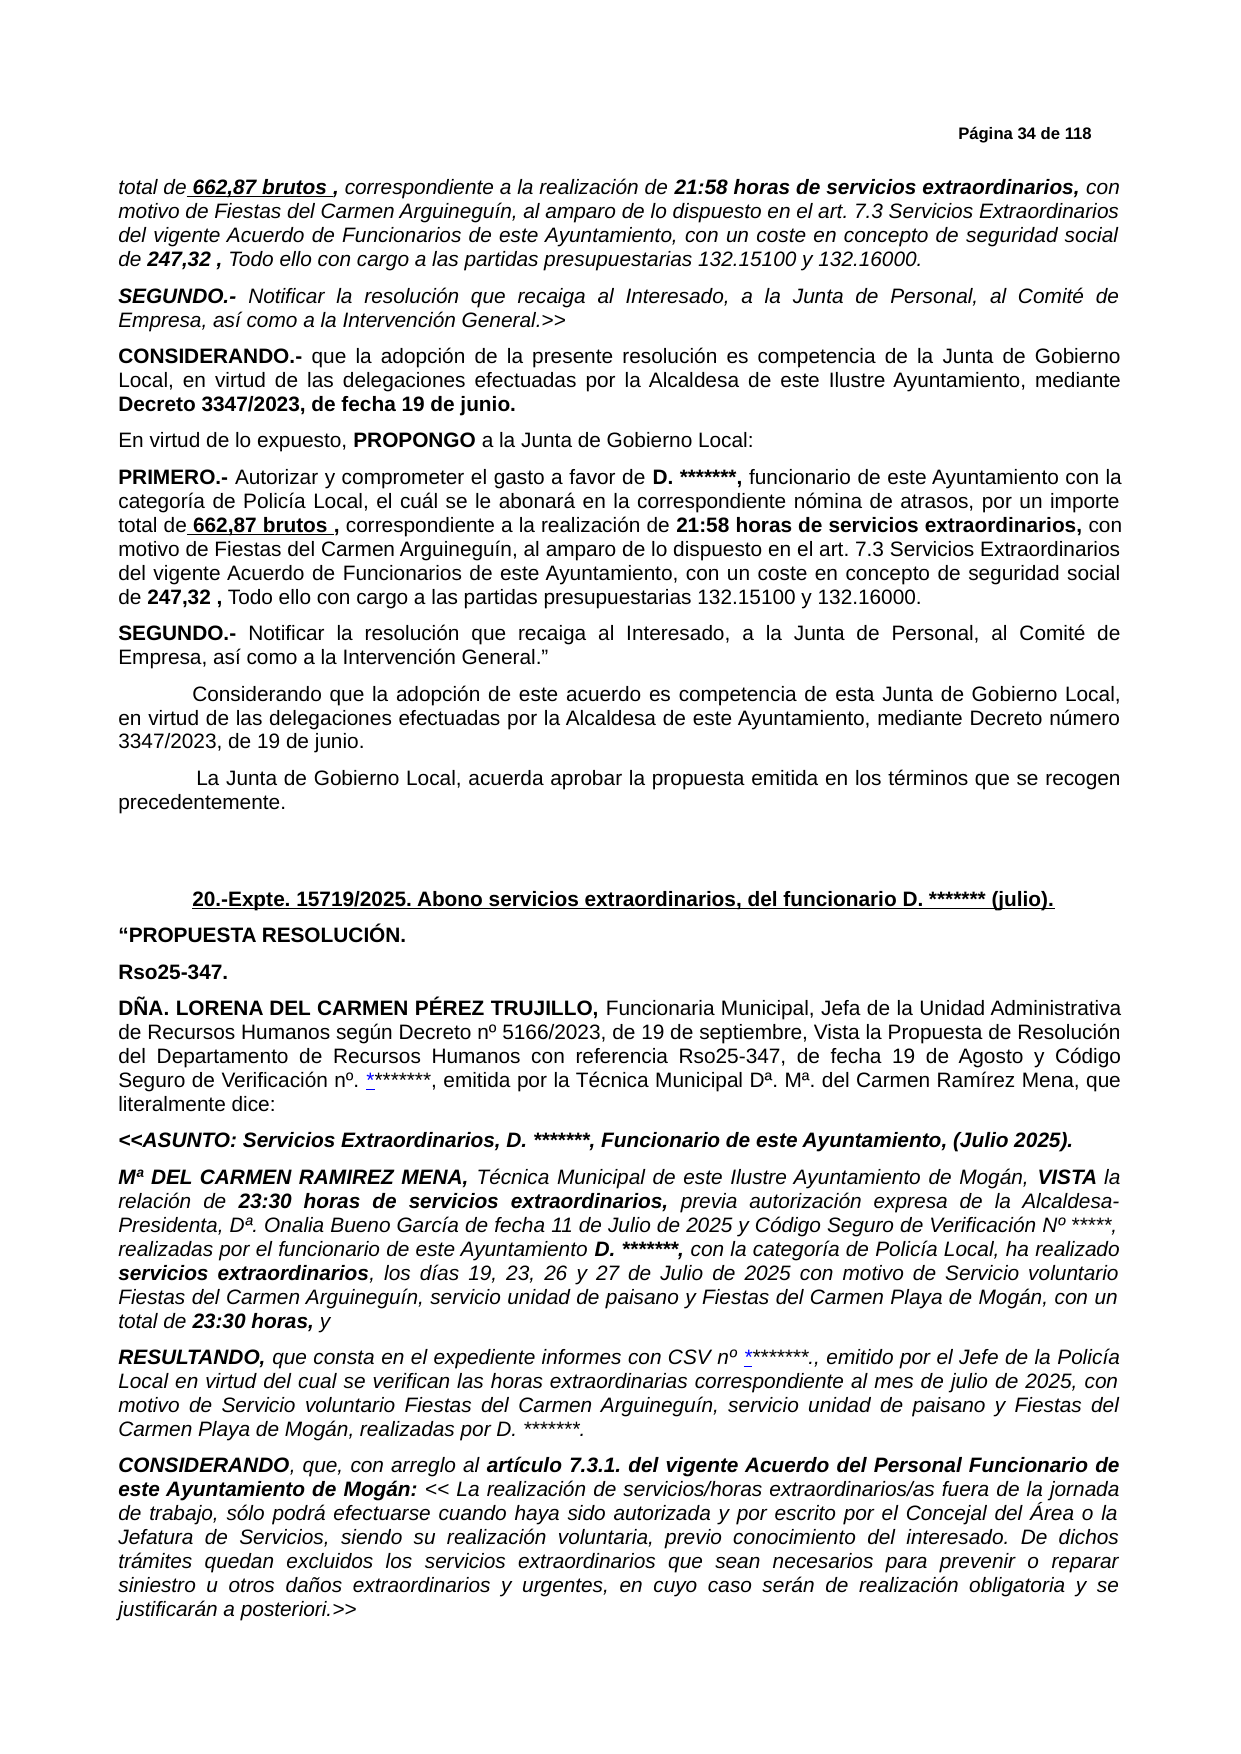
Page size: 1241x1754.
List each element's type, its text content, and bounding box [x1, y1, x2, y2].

text CONSIDERANDO.- que la adopción de la presente resolución es competencia de la Junta de Gobierno Local, en virtud de las delegaciones efectuadas por la Alcaldesa de este Ilustre Ayuntamiento, mediante Decreto 3347/2023, de fecha 19 de junio. [118, 344, 1122, 416]
text Mª DEL CARMEN RAMIREZ MENA, Técnica Municipal de este Ilustre Ayuntamiento de Mogán, VISTA la relación de 23:30 horas de servicios extraordinarios, previa autorización expresa de la Alcaldesa-Presidenta, Dª. Onalia Bueno García de fecha 11 de Julio de 2025 y Código Seguro de Verificación Nº *****, realizadas por el funcionario de este Ayuntamiento D. *******, con la categoría de Policía Local, ha realizado servicios extraordinarios, los días 19, 23, 26 y 27 de Julio de 2025 con motivo de Servicio voluntario Fiestas del Carmen Arguineguín, servicio unidad de paisano y Fiestas del Carmen Playa de Mogán, con un total de 23:30 horas, y [118, 1165, 1122, 1332]
text 20.-Expte. 15719/2025. Abono servicios extraordinarios, del funcionario D. ******* (julio). [118, 863, 1122, 911]
text DÑA. LORENA DEL CARMEN PÉREZ TRUJILLO, Funcionaria Municipal, Jefa de la Unidad Administrativa de Recursos Humanos según Decreto nº 5166/2023, de 19 de septiembre, Vista la Propuesta de Resolución del Departamento de Recursos Humanos con referencia Rso25-347, de fecha 19 de Agosto y Código Seguro de Verificación nº. ********, emitida por la Técnica Municipal Dª. Mª. del Carmen Ramírez Mena, que literalmente dice: [118, 996, 1122, 1116]
text SEGUNDO.- Notificar la resolución que recaiga al Interesado, a la Junta de Personal, al Comité de Empresa, así como a la Intervención General.>> [118, 283, 1122, 331]
text La Junta de Gobierno Local, acuerda aprobar la propuesta emitida en los términos que se recogen precedentemente. [118, 766, 1122, 814]
text En virtud de lo expuesto, PROPONGO a la Junta de Gobierno Local: [118, 428, 1122, 452]
text “PROPUESTA RESOLUCIÓN. [118, 923, 1122, 947]
text <<ASUNTO: Servicios Extraordinarios, D. *******, Funcionario de este Ayuntamiento, (Julio 2025). [118, 1128, 1122, 1152]
text Considerando que la adopción de este acuerdo es competencia de esta Junta de Gobierno Local, en virtud de las delegaciones efectuadas por la Alcaldesa de este Ayuntamiento, mediante Decreto número 3347/2023, de 19 de junio. [118, 681, 1122, 753]
text total de 662,87 brutos , correspondiente a la realización de 21:58 horas de servicios extraordinarios, con motivo de Fiestas del Carmen Arguineguín, al amparo de lo dispuesto en el art. 7.3 Servicios Extraordinarios del vigente Acuerdo de Funcionarios de este Ayuntamiento, con un coste en concepto de seguridad social de 247,32 , Todo ello con cargo a las partidas presupuestarias 132.15100 y 132.16000. [118, 175, 1122, 271]
text SEGUNDO.- Notificar la resolución que recaiga al Interesado, a la Junta de Personal, al Comité de Empresa, así como a la Intervención General.” [118, 621, 1122, 669]
text PRIMERO.- Autorizar y comprometer el gasto a favor de D. *******, funcionario de este Ayuntamiento con la categoría de Policía Local, el cuál se le abonará en la correspondiente nómina de atrasos, por un importe total de 662,87 brutos , correspondiente a la realización de 21:58 horas de servicios extraordinarios, con motivo de Fiestas del Carmen Arguineguín, al amparo de lo dispuesto en el art. 7.3 Servicios Extraordinarios del vigente Acuerdo de Funcionarios de este Ayuntamiento, con un coste en concepto de seguridad social de 247,32 , Todo ello con cargo a las partidas presupuestarias 132.15100 y 132.16000. [118, 465, 1122, 608]
text RESULTANDO, que consta en el expediente informes con CSV nº ********., emitido por el Jefe de la Policía Local en virtud del cual se verifican las horas extraordinarias correspondiente al mes de julio de 2025, con motivo de Servicio voluntario Fiestas del Carmen Arguineguín, servicio unidad de paisano y Fiestas del Carmen Playa de Mogán, realizadas por D. *******. [118, 1345, 1122, 1441]
text CONSIDERANDO, que, con arreglo al artículo 7.3.1. del vigente Acuerdo del Personal Funcionario de este Ayuntamiento de Mogán: << La realización de servicios/horas extraordinarios/as fuera de la jornada de trabajo, sólo podrá efectuarse cuando haya sido autorizada y por escrito por el Concejal del Área o la Jefatura de Servicios, siendo su realización voluntaria, previo conocimiento del interesado. De dichos trámites quedan excluidos los servicios extraordinarios que sean necesarios para prevenir o reparar siniestro u otros daños extraordinarios y urgentes, en cuyo caso serán de realización obligatoria y se justificarán a posteriori.>> [118, 1453, 1122, 1621]
text Rso25-347. [118, 959, 1122, 983]
